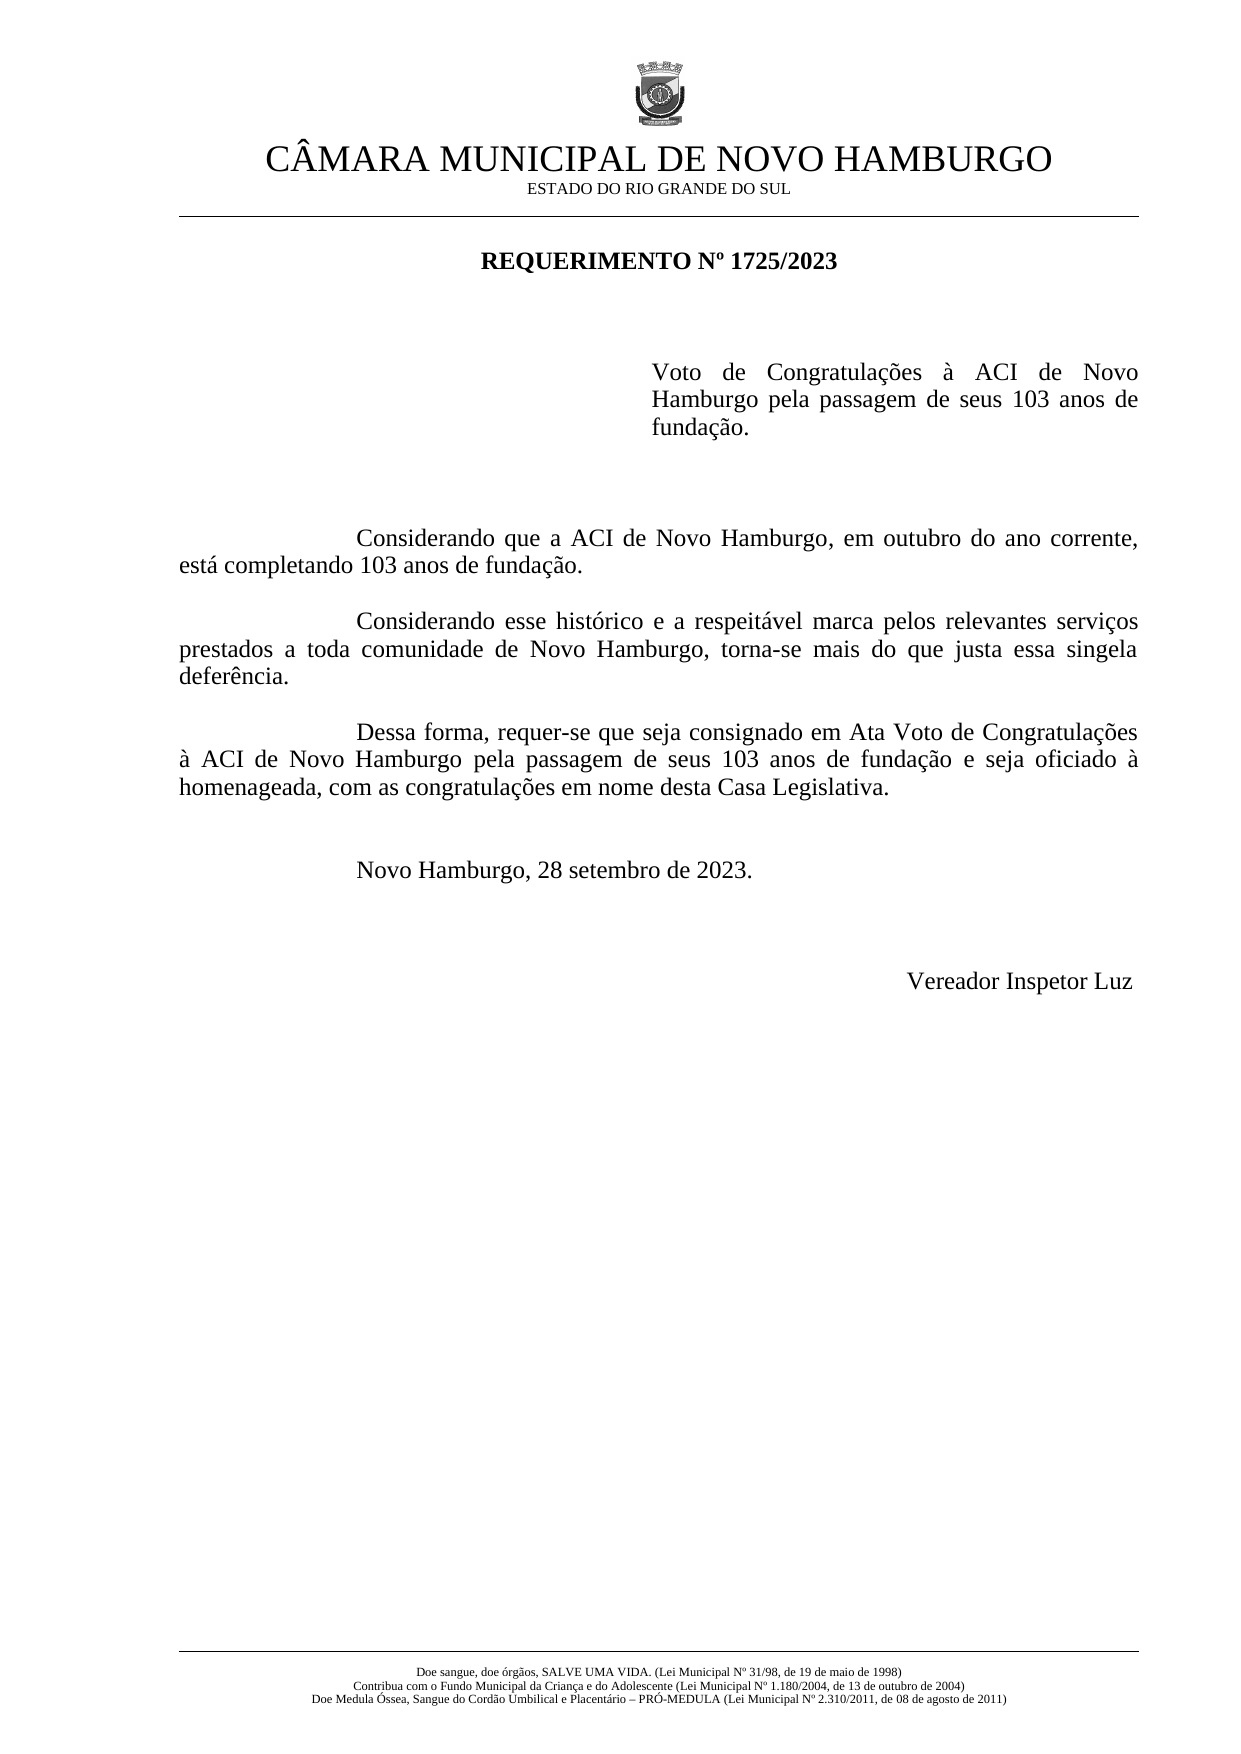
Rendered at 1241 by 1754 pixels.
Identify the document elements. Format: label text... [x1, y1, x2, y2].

text Novo Hamburgo, 28 setembro de 2023. [179, 856, 1139, 884]
text Voto de Congratulações à ACI de Novo Hamburgo pela passagem de seus 103 anos de fundação. [651, 358, 1139, 441]
text Dessa forma, requer-se que seja consignado em Ata Voto de Congratulações à ACI de Novo Hamburgo pela passagem de seus 103 anos de fundação e seja oficiado à homenageada, com as congratulações em nome desta Casa Legislativa. [179, 718, 1139, 801]
text Considerando esse histórico e a respeitável marca pelos relevantes serviços prestados a toda comunidade de Novo Hamburgo, torna-se mais do que justa essa singela deferência. [179, 607, 1139, 690]
text Vereador Inspetor Luz [179, 967, 1139, 995]
text REQUERIMENTO Nº 1725/2023 [179, 247, 1139, 274]
text Considerando que a ACI de Novo Hamburgo, em outubro do ano corrente, está completando 103 anos de fundação. [179, 524, 1139, 579]
